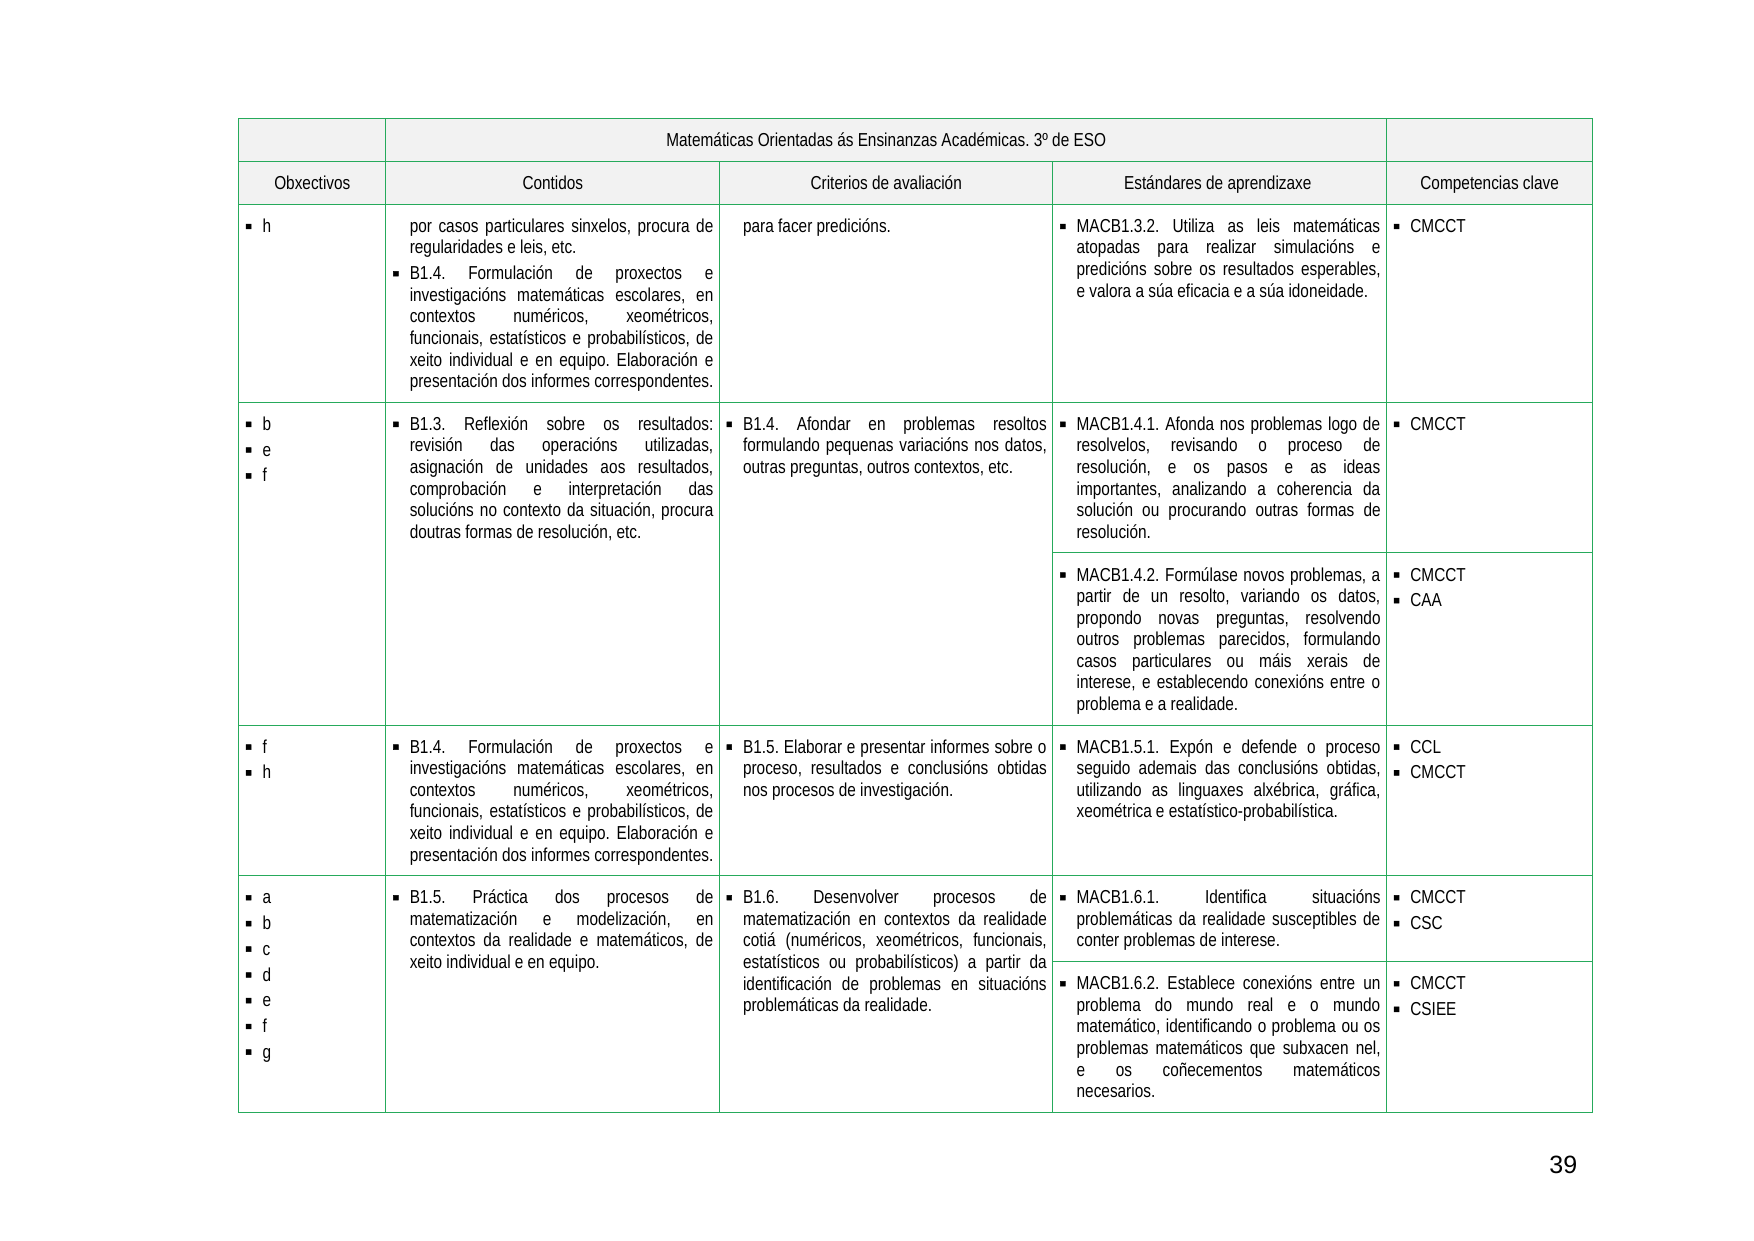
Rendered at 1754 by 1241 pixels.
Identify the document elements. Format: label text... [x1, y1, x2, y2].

table_cell B1.5. Práctica dos procesos de matematización e modelización, en contextos da realidade e matemáticos, de xeito individual e en equipo. [386, 876, 719, 1112]
table_header [239, 119, 385, 161]
table_cell CMCCT CAA [1387, 553, 1592, 724]
table_cell Contidos [386, 162, 719, 204]
table_cell Estándares de aprendizaxe [1053, 162, 1386, 204]
table_cell CMCCT CSC [1387, 876, 1592, 961]
table_cell f h [239, 726, 385, 875]
table_cell B1.5. Elaborar e presentar informes sobre o proceso, resultados e conclusións obtidas nos procesos de investigación. [720, 726, 1052, 875]
table_cell MACB1.6.2. Establece conexións entre un problema do mundo real e o mundo matemático, identificando o problema ou os problemas matemáticos que subxacen nel, e os coñecementos matemáticos necesarios. [1053, 962, 1386, 1112]
table_cell b e f g h [239, 205, 385, 402]
table_cell Competencias clave [1387, 162, 1592, 204]
table_cell CCL CMCCT [1387, 726, 1592, 875]
table_cell por casos particulares sinxelos, procura de regularidades e leis, etc. B1.4. Formulación de proxectos e investigacións matemáticas escolares, en contextos numéricos, xeométricos, funcionais, estatísticos e probabilísticos, de xeito individual e en equipo. Elaboración e presentación dos informes correspondentes. [386, 205, 719, 402]
table_cell b e f [239, 403, 385, 724]
table_cell Criterios de avaliación [720, 162, 1052, 204]
table_cell MACB1.6.1. Identifica situacións problemáticas da realidade susceptibles de conter problemas de interese. [1053, 876, 1386, 961]
table_cell CMCCT [1387, 205, 1592, 402]
table_header [1387, 119, 1592, 161]
table_cell MACB1.4.1. Afonda nos problemas logo de resolvelos, revisando o proceso de resolución, e os pasos e as ideas importantes, analizando a coherencia da solución ou procurando outras formas de resolución. [1053, 403, 1386, 552]
table_header Matemáticas Orientadas ás Ensinanzas Académicas. 3º de ESO [386, 119, 1386, 161]
table_cell B1.6. Desenvolver procesos de matematización en contextos da realidade cotiá (numéricos, xeométricos, funcionais, estatísticos ou probabilísticos) a partir da identificación de problemas en situacións problemáticas da realidade. [720, 876, 1052, 1112]
table_cell Obxectivos [239, 162, 385, 204]
table_cell B1.4. Formulación de proxectos e investigacións matemáticas escolares, en contextos numéricos, xeométricos, funcionais, estatísticos e probabilísticos, de xeito individual e en equipo. Elaboración e presentación dos informes correspondentes. [386, 726, 719, 875]
table_cell a b c d e f g [239, 876, 385, 1112]
table_cell CMCCT [1387, 403, 1592, 552]
table_cell MACB1.4.2. Formúlase novos problemas, a partir de un resolto, variando os datos, propondo novas preguntas, resolvendo outros problemas parecidos, formulando casos particulares ou máis xerais de interese, e establecendo conexións entre o problema e a realidade. [1053, 553, 1386, 724]
table_cell MACB1.3.2. Utiliza as leis matemáticas atopadas para realizar simulacións e predicións sobre os resultados esperables, e valora a súa eficacia e a súa idoneidade. [1053, 205, 1386, 402]
table_cell CMCCT CSIEE [1387, 962, 1592, 1112]
table_cell B1.4. Afondar en problemas resoltos formulando pequenas variacións nos datos, outras preguntas, outros contextos, etc. [720, 403, 1052, 724]
table_cell MACB1.5.1. Expón e defende o proceso seguido ademais das conclusións obtidas, utilizando as linguaxes alxébrica, gráfica, xeométrica e estatístico-probabilística. [1053, 726, 1386, 875]
table_cell para facer predicións. [720, 205, 1052, 402]
table_cell B1.3. Reflexión sobre os resultados: revisión das operacións utilizadas, asignación de unidades aos resultados, comprobación e interpretación das solucións no contexto da situación, procura doutras formas de resolución, etc. [386, 403, 719, 724]
